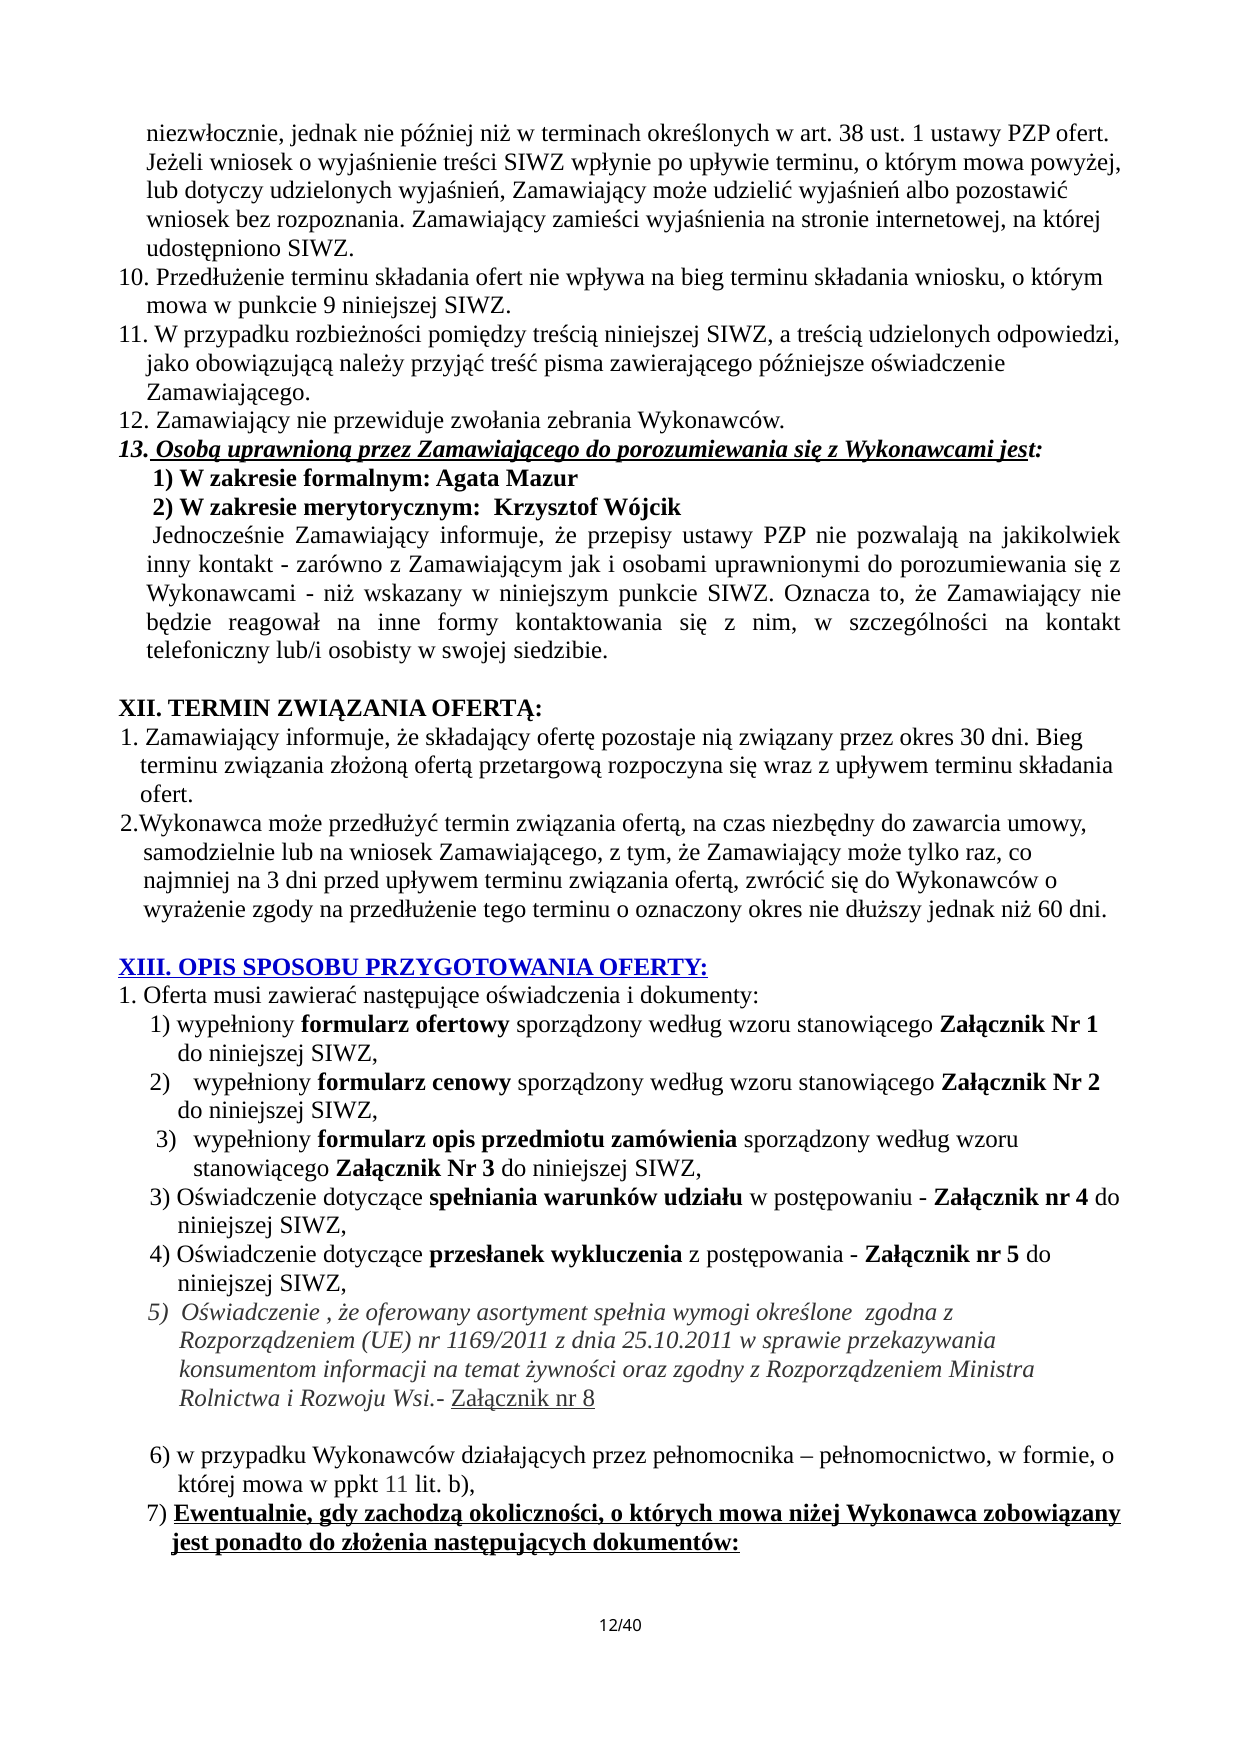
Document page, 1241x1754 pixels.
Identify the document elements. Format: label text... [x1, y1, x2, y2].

list 5) Oświadczenie , że oferowany asortyment spełnia wymogi określone zgodna z [148, 1297, 1122, 1326]
text niezwłocznie, jednak nie później niż w terminach określonych w art. 38 ust. 1 ustawy PZP ofert. Jeżeli wniosek o wyjaśnienie treści SIWZ wpłynie po upływie terminu, o którym mowa powyżej, lub dotyczy udzielonych wyjaśnień, Zamawiający może udzielić wyjaśnień albo pozostawić wniosek bez rozpoznania. Zamawiający zamieści wyjaśnienia na stronie internetowej, na której udostępniono SIWZ. [118, 118, 1122, 262]
list wypełniony formularz cenowy sporządzony według wzoru stanowiącego Załącznik Nr 2 do niniejszej SIWZ, [149, 1067, 1122, 1124]
text XIII. OPIS SPOSOBU PRZYGOTOWANIA OFERTY: [118, 952, 1122, 981]
text 2.Wykonawca może przedłużyć termin związania ofertą, na czas niezbędny do zawarcia umowy, samodzielnie lub na wniosek Zamawiającego, z tym, że Zamawiający może tylko raz, co najmniej na 3 dni przed upływem terminu związania ofertą, zwrócić się do Wykonawców o wyrażenie zgody na przedłużenie tego terminu o oznaczony okres nie dłuższy jednak niż 60 dni. [120, 808, 1122, 923]
text 11. W przypadku rozbieżności pomiędzy treścią niniejszej SIWZ, a treścią udzielonych odpowiedzi, jako obowiązującą należy przyjąć treść pisma zawierającego późniejsze oświadczenie Zamawiającego. [118, 319, 1122, 406]
text 6) w przypadku Wykonawców działających przez pełnomocnika – pełnomocnictwo, w formie, o której mowa w ppkt 11 lit. b), [149, 1441, 1122, 1498]
text 13. Osobą uprawnioną przez Zamawiającego do porozumiewania się z Wykonawcami jest: [118, 434, 1122, 463]
list wypełniony formularz opis przedmiotu zamówienia sporządzony według wzoru stanowiącego Załącznik Nr 3 do niniejszej SIWZ, [156, 1124, 1122, 1182]
text 4) Oświadczenie dotyczące przesłanek wykluczenia z postępowania - Załącznik nr 5 do niniejszej SIWZ, [149, 1239, 1122, 1297]
text 1. Zamawiający informuje, że składający ofertę pozostaje nią związany przez okres 30 dni. Bieg terminu związania złożoną ofertą przetargową rozpoczyna się wraz z upływem terminu składania ofert. [120, 722, 1122, 808]
list Rolnictwa i Rozwoju Wsi.- Załącznik nr 8 [148, 1383, 1122, 1412]
list Rozporządzeniem (UE) nr 1169/2011 z dnia 25.10.2011 w sprawie przekazywania [148, 1326, 1122, 1354]
text 12. Zamawiający nie przewiduje zwołania zebrania Wykonawców. [118, 406, 1122, 434]
text 3) Oświadczenie dotyczące spełniania warunków udziału w postępowaniu - Załącznik nr 4 do niniejszej SIWZ, [149, 1182, 1122, 1239]
text 7) Ewentualnie, gdy zachodzą okoliczności, o których mowa niżej Wykonawca zobowiązany jest ponadto do złożenia następujących dokumentów: [146, 1498, 1122, 1556]
text 1. Oferta musi zawierać następujące oświadczenia i dokumenty: [118, 981, 1122, 1009]
text XII. TERMIN ZWIĄZANIA OFERTĄ: [118, 693, 1122, 722]
text 2) W zakresie merytorycznym: Krzysztof Wójcik [146, 492, 1122, 521]
list konsumentom informacji na temat żywności oraz zgodny z Rozporządzeniem Ministra [148, 1354, 1122, 1383]
text 10. Przedłużenie terminu składania ofert nie wpływa na bieg terminu składania wniosku, o którym mowa w punkcie 9 niniejszej SIWZ. [118, 262, 1122, 319]
text 1) W zakresie formalnym: Agata Mazur [146, 463, 1122, 492]
text 1) wypełniony formularz ofertowy sporządzony według wzoru stanowiącego Załącznik Nr 1 do niniejszej SIWZ, [149, 1009, 1122, 1067]
text Jednocześnie Zamawiający informuje, że przepisy ustawy PZP nie pozwalają na jakikolwiek inny kontakt - zarówno z Zamawiającym jak i osobami uprawnionymi do porozumiewania się z Wykonawcami - niż wskazany w niniejszym punkcie SIWZ. Oznacza to, że Zamawiający nie będzie reagował na inne formy kontaktowania się z nim, w szczególności na kontakt telefoniczny lub/i osobisty w swojej siedzibie. [146, 521, 1122, 664]
